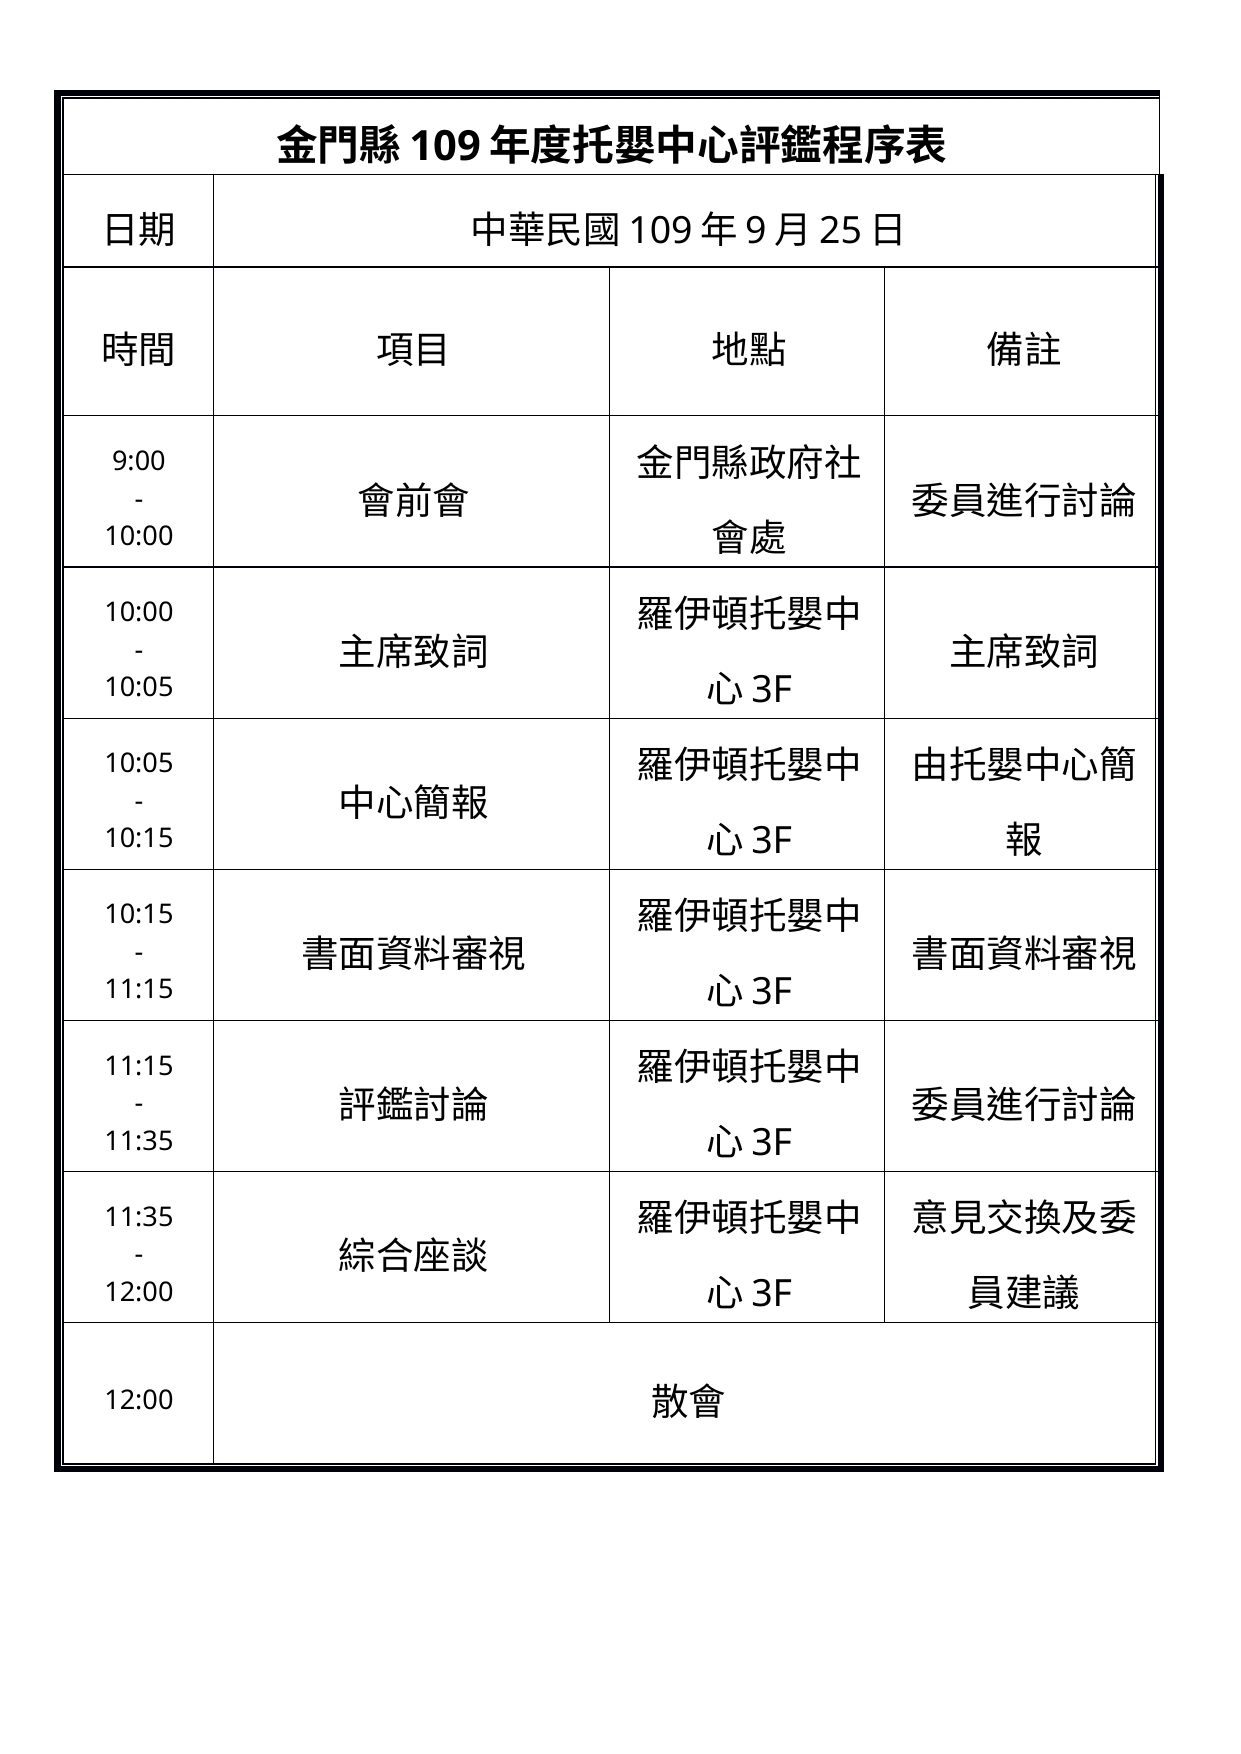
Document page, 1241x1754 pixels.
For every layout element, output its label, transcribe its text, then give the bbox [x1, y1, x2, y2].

table_cell 時間 [64, 268, 213, 415]
table_cell 日期 [64, 175, 213, 266]
table_cell 11:35 - 12:00 [64, 1172, 213, 1322]
table_cell 項目 [214, 268, 609, 415]
table_cell 會前會 [214, 416, 609, 566]
table_cell 評鑑討論 [214, 1021, 609, 1171]
table_cell 10:15 - 11:15 [64, 870, 213, 1019]
table_cell 中心簡報 [214, 719, 609, 868]
table_cell 中華民國109年9月25日 [214, 175, 1155, 266]
table_cell 備註 [885, 268, 1155, 415]
table_cell 書面資料審視 [214, 870, 609, 1019]
table_cell 羅伊頓托嬰中心3F [610, 870, 884, 1019]
table_cell 11:15 - 11:35 [64, 1021, 213, 1171]
table_cell 9:00 - 10:00 [64, 416, 213, 566]
table_cell 12:00 [64, 1323, 213, 1463]
table_cell 10:00 - 10:05 [64, 568, 213, 717]
table_cell 主席致詞 [214, 568, 609, 717]
table_cell 羅伊頓托嬰中心3F [610, 1021, 884, 1171]
table_cell 書面資料審視 [885, 870, 1155, 1019]
table_cell 綜合座談 [214, 1172, 609, 1322]
table_header 金門縣109年度托嬰中心評鑑程序表 [64, 99, 1159, 174]
table_cell 金門縣政府社會處 [610, 416, 884, 566]
table_cell 散會 [214, 1323, 1155, 1463]
table_cell 委員進行討論 [885, 1021, 1155, 1171]
table_cell 委員進行討論 [885, 416, 1155, 566]
table_cell 意見交換及委員建議 [885, 1172, 1155, 1322]
table_cell 羅伊頓托嬰中心3F [610, 568, 884, 717]
table_cell 由托嬰中心簡報 [885, 719, 1155, 868]
table_cell 羅伊頓托嬰中心3F [610, 719, 884, 868]
table_cell 地點 [610, 268, 884, 415]
table_cell 主席致詞 [885, 568, 1155, 717]
table_cell 10:05 - 10:15 [64, 719, 213, 868]
table_cell 羅伊頓托嬰中心3F [610, 1172, 884, 1322]
